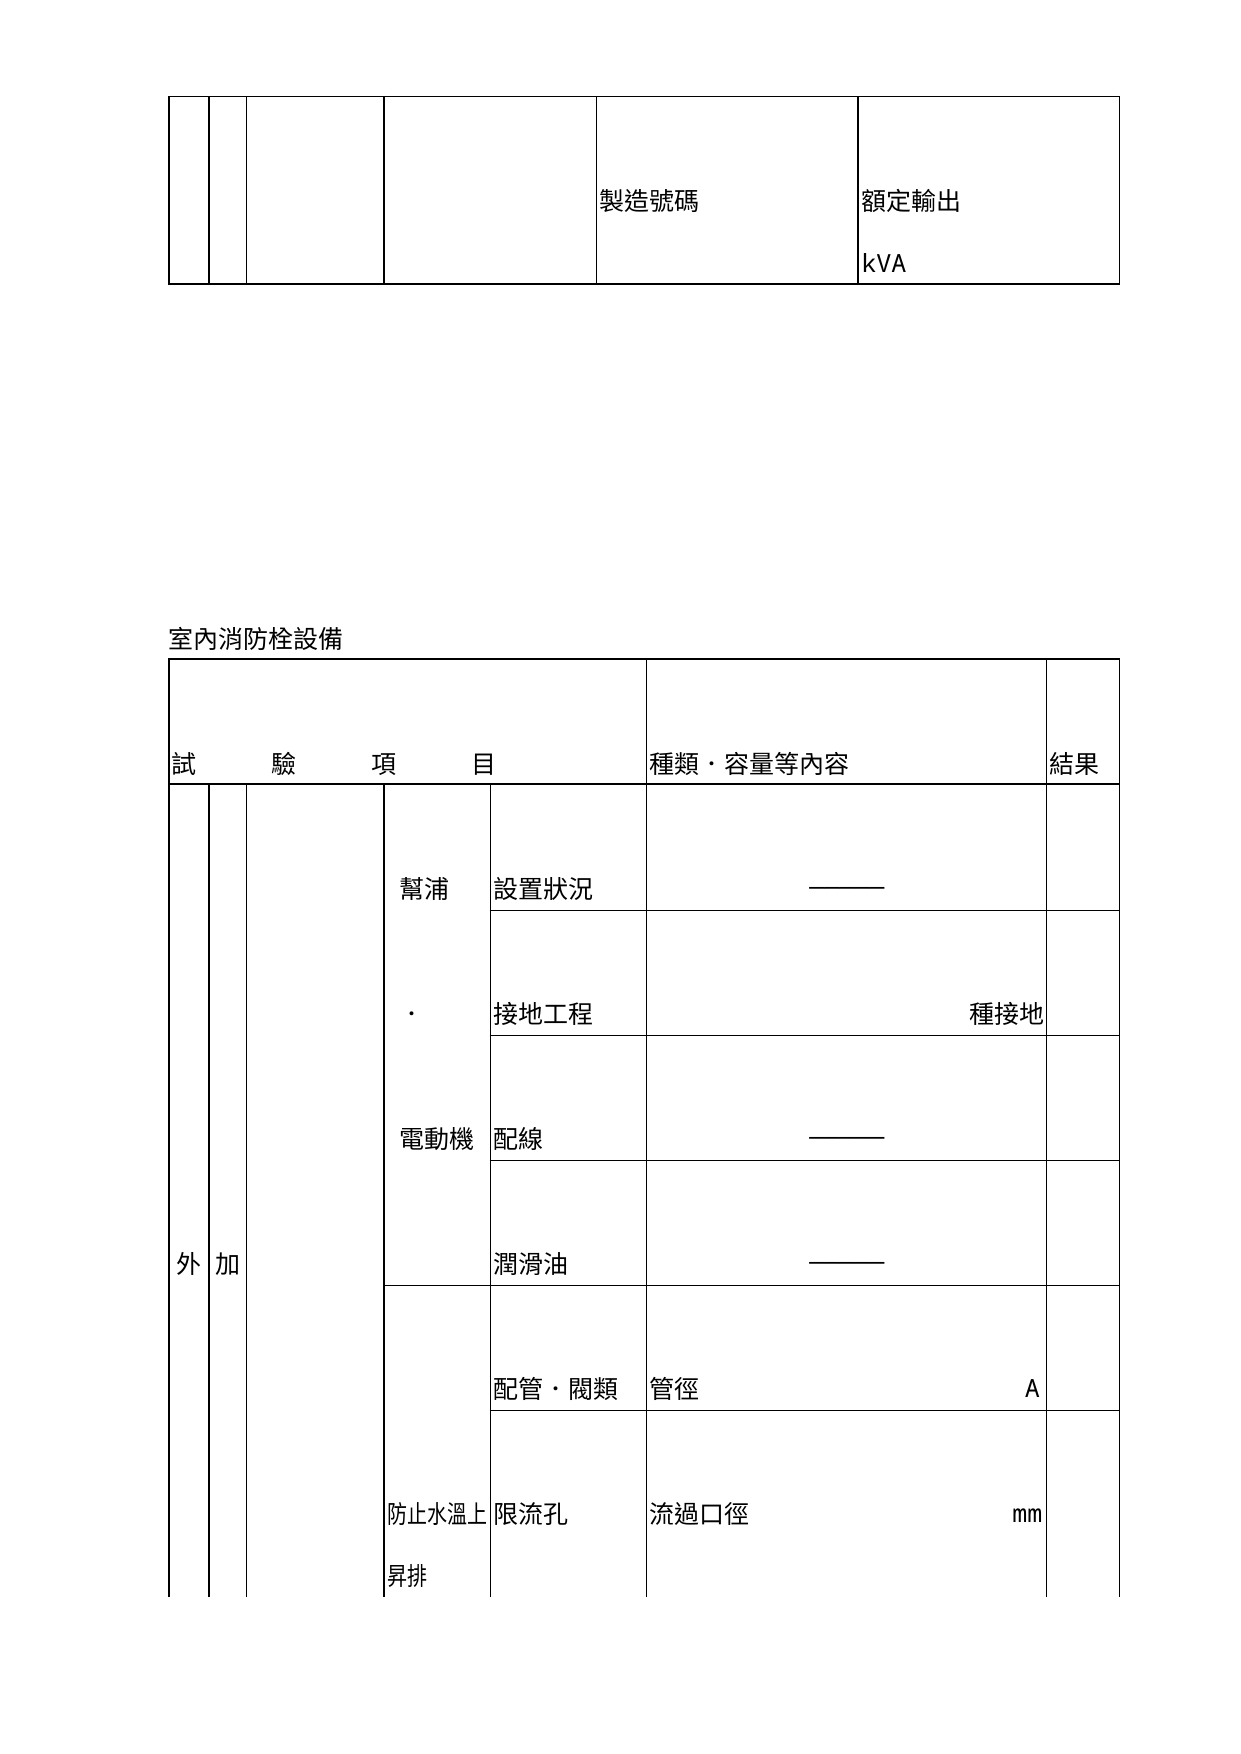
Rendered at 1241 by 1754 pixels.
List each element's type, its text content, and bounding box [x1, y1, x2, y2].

table_cell 配線 [491, 1036, 646, 1159]
table_cell [1047, 1411, 1119, 1597]
table_cell [170, 1285, 208, 1409]
table_cell 流過口徑 mm [647, 1411, 1046, 1597]
table_cell 電動機 [385, 1035, 490, 1159]
table_header 結果 [1047, 660, 1119, 783]
table_cell 種接地 [647, 911, 1046, 1034]
table_cell [210, 1285, 246, 1409]
table_cell [1047, 1161, 1119, 1284]
table_cell 防止水溫上昇排 [385, 1410, 490, 1597]
table_header 種類．容量等內容 [647, 660, 1046, 783]
table_cell [1047, 911, 1119, 1034]
table_cell [170, 785, 208, 909]
table_cell [1047, 785, 1119, 909]
table_cell ───── [647, 1161, 1046, 1284]
table_cell 接地工程 [491, 911, 646, 1034]
table_cell [1047, 1036, 1119, 1159]
table_cell [385, 1286, 490, 1409]
table_cell 限流孔 [491, 1411, 646, 1597]
table_cell [170, 1410, 208, 1597]
table_cell 幫浦 [385, 785, 490, 909]
table_cell 加 [210, 785, 246, 1284]
table_cell [385, 1160, 490, 1284]
table_cell [210, 1410, 246, 1597]
table_cell ───── [647, 1036, 1046, 1159]
table_header 試 驗 項 目 [170, 660, 646, 783]
table_cell [170, 97, 208, 283]
table_cell [247, 785, 383, 1597]
table_cell [210, 97, 246, 283]
table_cell 管徑 A [647, 1286, 1046, 1409]
table_cell [247, 97, 383, 283]
table_cell ． [385, 910, 490, 1034]
table_cell [385, 97, 596, 283]
table_cell [170, 1035, 208, 1159]
table_cell [170, 910, 208, 1034]
table_cell 配管．閥類 [491, 1286, 646, 1409]
table_cell 潤滑油 [491, 1161, 646, 1284]
table_cell ───── [647, 785, 1046, 909]
table_cell [1047, 1286, 1119, 1409]
table_cell 製造號碼 [597, 97, 857, 283]
table_cell 外 [170, 1160, 208, 1284]
text 室內消防栓設備 [169, 596, 1053, 658]
table_cell 額定輸出 kVA [859, 97, 1119, 283]
table_cell 設置狀況 [491, 785, 646, 909]
